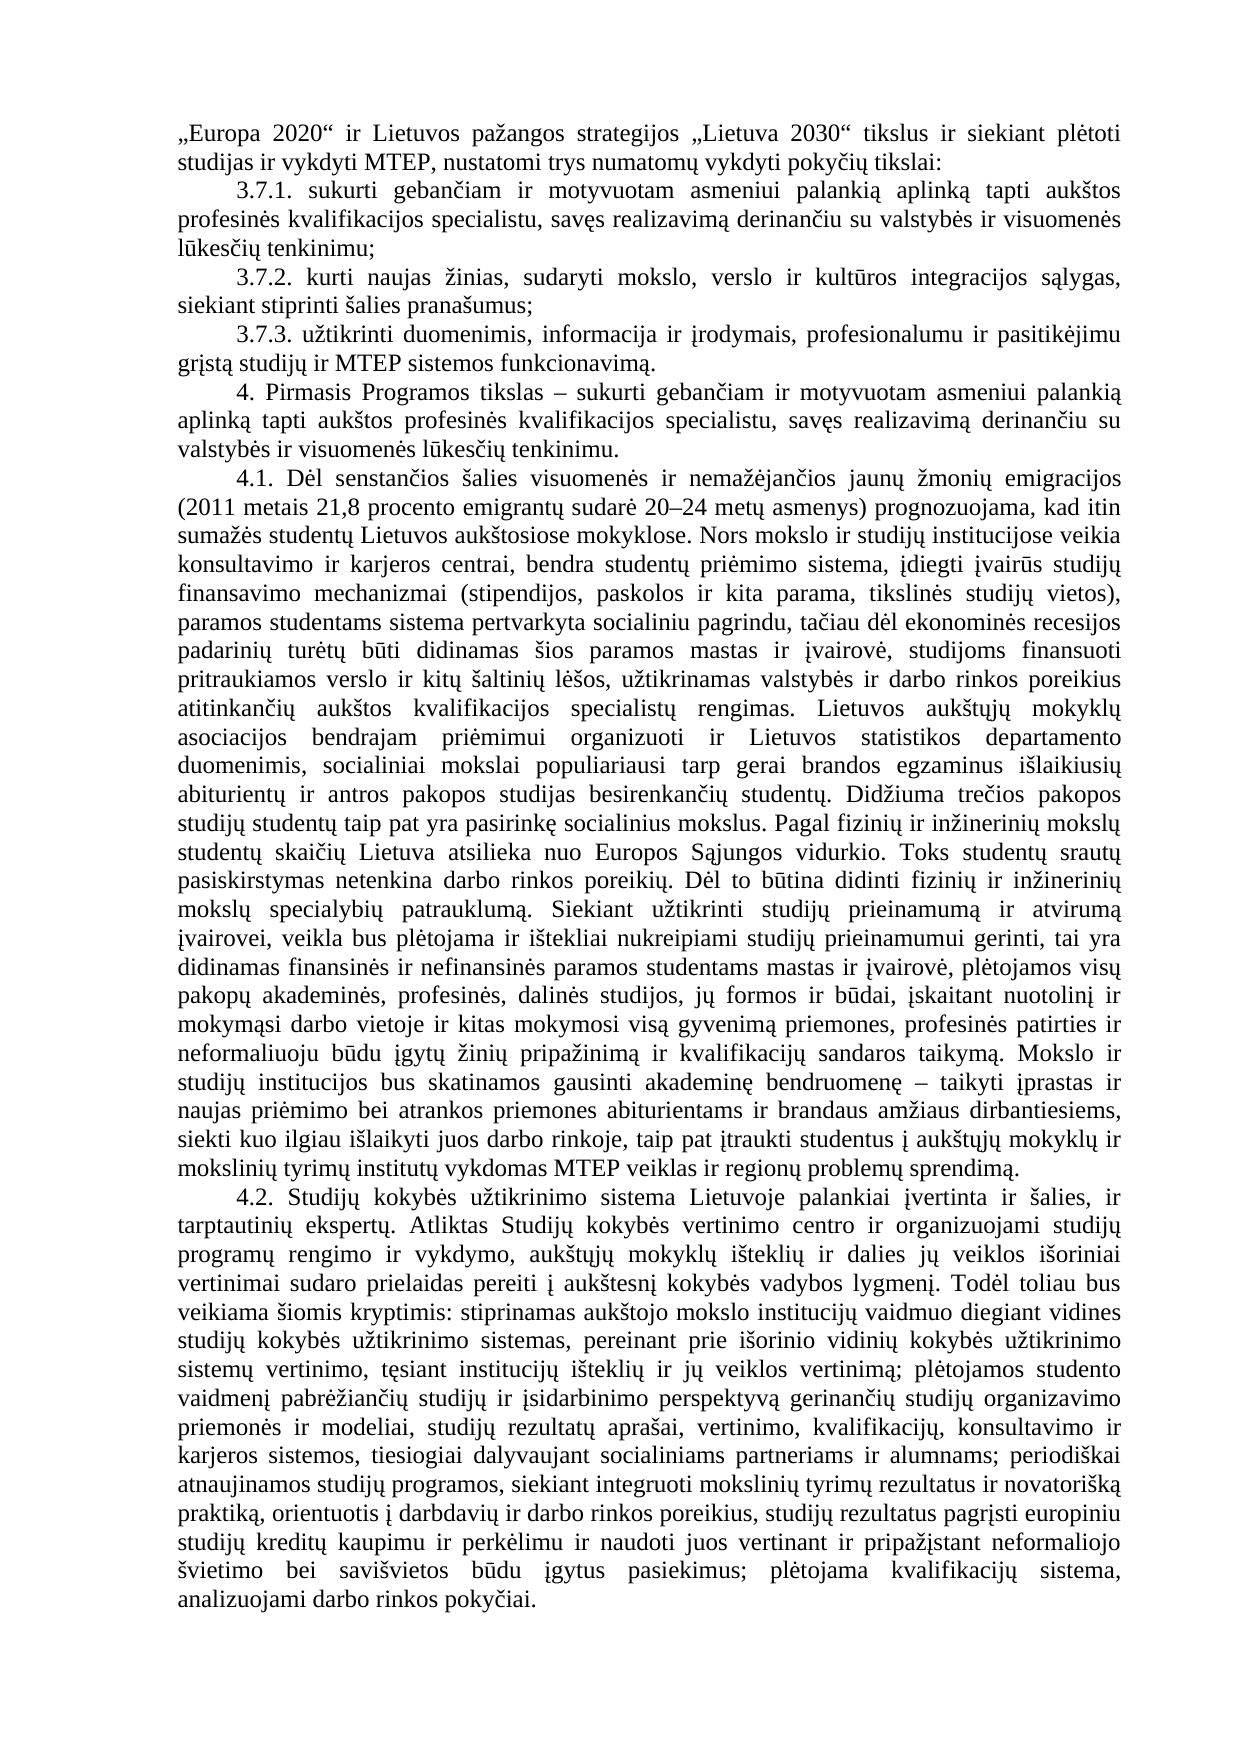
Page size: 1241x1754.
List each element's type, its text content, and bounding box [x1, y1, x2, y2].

text 3.7.1. sukurti gebančiam ir motyvuotam asmeniui palankią aplinką tapti aukštos profesinės kvalifikacijos specialistu, savęs realizavimą derinančiu su valstybės ir visuomenės lūkesčių tenkinimu; [177, 176, 1122, 262]
text 3.7.3. užtikrinti duomenimis, informacija ir įrodymais, profesionalumu ir pasitikėjimu grįstą studijų ir MTEP sistemos funkcionavimą. [177, 319, 1122, 377]
text 4.1. Dėl senstančios šalies visuomenės ir nemažėjančios jaunų žmonių emigracijos (2011 metais 21,8 procento emigrantų sudarė 20–24 metų asmenys) prognozuojama, kad itin sumažės studentų Lietuvos aukštosiose mokyklose. Nors mokslo ir studijų institucijose veikia konsultavimo ir karjeros centrai, bendra studentų priėmimo sistema, įdiegti įvairūs studijų finansavimo mechanizmai (stipendijos, paskolos ir kita parama, tikslinės studijų vietos), paramos studentams sistema pertvarkyta socialiniu pagrindu, tačiau dėl ekonominės recesijos padarinių turėtų būti didinamas šios paramos mastas ir įvairovė, studijoms finansuoti pritraukiamos verslo ir kitų šaltinių lėšos, užtikrinamas valstybės ir darbo rinkos poreikius atitinkančių aukštos kvalifikacijos specialistų rengimas. Lietuvos aukštųjų mokyklų asociacijos bendrajam priėmimui organizuoti ir Lietuvos statistikos departamento duomenimis, socialiniai mokslai populiariausi tarp gerai brandos egzaminus išlaikiusių abiturientų ir antros pakopos studijas besirenkančių studentų. Didžiuma trečios pakopos studijų studentų taip pat yra pasirinkę socialinius mokslus. Pagal fizinių ir inžinerinių mokslų studentų skaičių Lietuva atsilieka nuo Europos Sąjungos vidurkio. Toks studentų srautų pasiskirstymas netenkina darbo rinkos poreikių. Dėl to būtina didinti fizinių ir inžinerinių mokslų specialybių patrauklumą. Siekiant užtikrinti studijų prieinamumą ir atvirumą įvairovei, veikla bus plėtojama ir ištekliai nukreipiami studijų prieinamumui gerinti, tai yra didinamas finansinės ir nefinansinės paramos studentams mastas ir įvairovė, plėtojamos visų pakopų akademinės, profesinės, dalinės studijos, jų formos ir būdai, įskaitant nuotolinį ir mokymąsi darbo vietoje ir kitas mokymosi visą gyvenimą priemones, profesinės patirties ir neformaliuoju būdu įgytų žinių pripažinimą ir kvalifikacijų sandaros taikymą. Mokslo ir studijų institucijos bus skatinamos gausinti akademinę bendruomenę – taikyti įprastas ir naujas priėmimo bei atrankos priemones abiturientams ir brandaus amžiaus dirbantiesiems, siekti kuo ilgiau išlaikyti juos darbo rinkoje, taip pat įtraukti studentus į aukštųjų mokyklų ir mokslinių tyrimų institutų vykdomas MTEP veiklas ir regionų problemų sprendimą. [177, 463, 1122, 1182]
text 4. Pirmasis Programos tikslas – sukurti gebančiam ir motyvuotam asmeniui palankią aplinką tapti aukštos profesinės kvalifikacijos specialistu, savęs realizavimą derinančiu su valstybės ir visuomenės lūkesčių tenkinimu. [177, 377, 1122, 463]
text „Europa 2020“ ir Lietuvos pažangos strategijos „Lietuva 2030“ tikslus ir siekiant plėtoti studijas ir vykdyti MTEP, nustatomi trys numatomų vykdyti pokyčių tikslai: [177, 118, 1122, 176]
text 3.7.2. kurti naujas žinias, sudaryti mokslo, verslo ir kultūros integracijos sąlygas, siekiant stiprinti šalies pranašumus; [177, 262, 1122, 319]
text 4.2. Studijų kokybės užtikrinimo sistema Lietuvoje palankiai įvertinta ir šalies, ir tarptautinių ekspertų. Atliktas Studijų kokybės vertinimo centro ir organizuojami studijų programų rengimo ir vykdymo, aukštųjų mokyklų išteklių ir dalies jų veiklos išoriniai vertinimai sudaro prielaidas pereiti į aukštesnį kokybės vadybos lygmenį. Todėl toliau bus veikiama šiomis kryptimis: stiprinamas aukštojo mokslo institucijų vaidmuo diegiant vidines studijų kokybės užtikrinimo sistemas, pereinant prie išorinio vidinių kokybės užtikrinimo sistemų vertinimo, tęsiant institucijų išteklių ir jų veiklos vertinimą; plėtojamos studento vaidmenį pabrėžiančių studijų ir įsidarbinimo perspektyvą gerinančių studijų organizavimo priemonės ir modeliai, studijų rezultatų aprašai, vertinimo, kvalifikacijų, konsultavimo ir karjeros sistemos, tiesiogiai dalyvaujant socialiniams partneriams ir alumnams; periodiškai atnaujinamos studijų programos, siekiant integruoti mokslinių tyrimų rezultatus ir novatorišką praktiką, orientuotis į darbdavių ir darbo rinkos poreikius, studijų rezultatus pagrįsti europiniu studijų kreditų kaupimu ir perkėlimu ir naudoti juos vertinant ir pripažįstant neformaliojo švietimo bei savišvietos būdu įgytus pasiekimus; plėtojama kvalifikacijų sistema, analizuojami darbo rinkos pokyčiai. [177, 1182, 1122, 1613]
